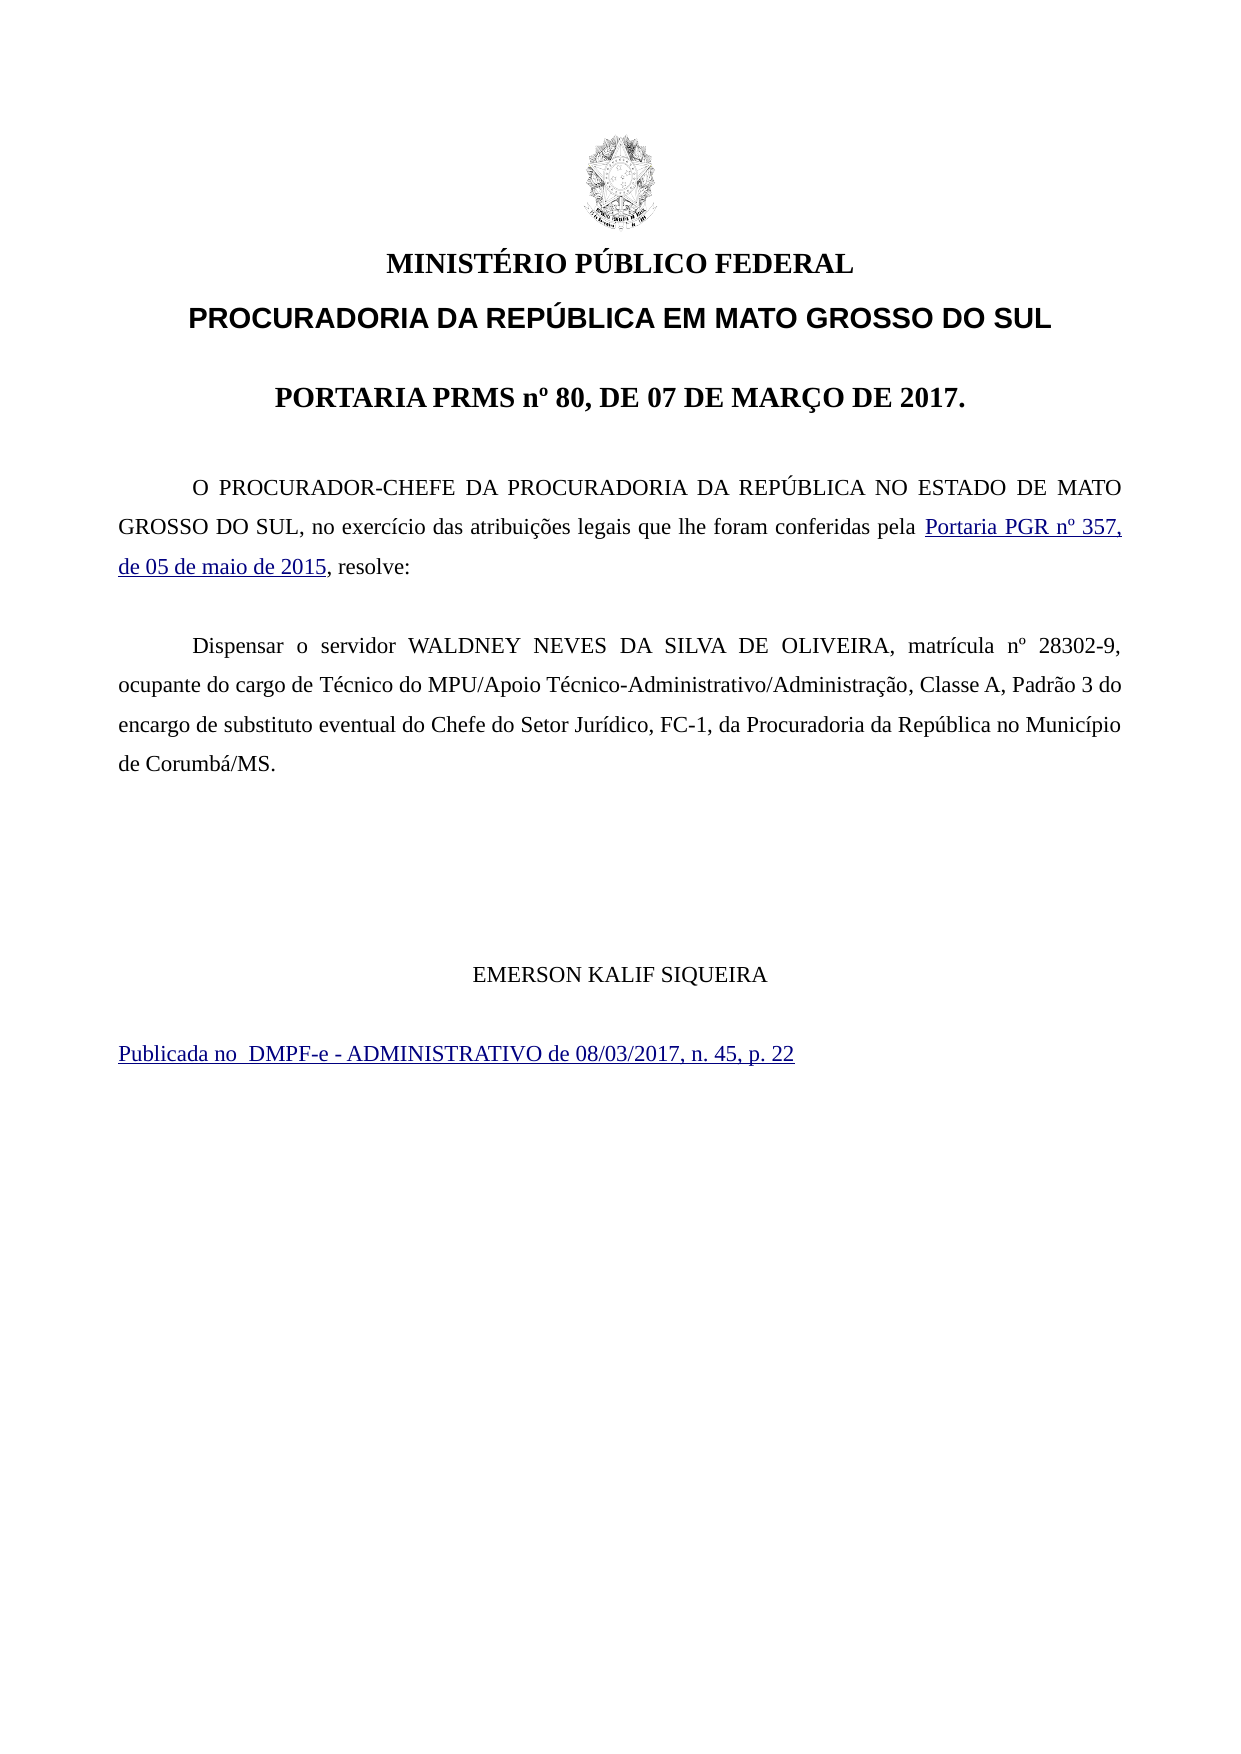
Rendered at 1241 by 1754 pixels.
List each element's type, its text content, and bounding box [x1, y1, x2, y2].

text Publicada no DMPF-e - ADMINISTRATIVO de 08/03/2017, n. 45, p. 22 [118, 1040, 1122, 1066]
subtitle PROCURADORIA DA REPÚBLICA EM MATO GROSSO DO SUL [118, 301, 1122, 334]
text PORTARIA PRMS nº 80, DE 07 DE MARÇO DE 2017. [118, 380, 1122, 414]
text EMERSON KALIF SIQUEIRA [118, 961, 1122, 987]
text MINISTÉRIO PÚBLICO FEDERAL [118, 246, 1122, 280]
text O PROCURADOR-CHEFE DA PROCURADORIA DA REPÚBLICA NO ESTADO DE MATO GROSSO DO SUL, no exercício das atribuições legais que lhe foram conferidas pela Portaria PGR nº 357, de 05 de maio de 2015, resolve: [118, 474, 1122, 579]
text Dispensar o servidor WALDNEY NEVES DA SILVA DE OLIVEIRA, matrícula nº 28302-9, ocupante do cargo de Técnico do MPU/Apoio Técnico-Administrativo/Administração, Classe A, Padrão 3 do encargo de substituto eventual do Chefe do Setor Jurídico, FC-1, da Procuradoria da República no Município de Corumbá/MS. [118, 632, 1122, 776]
